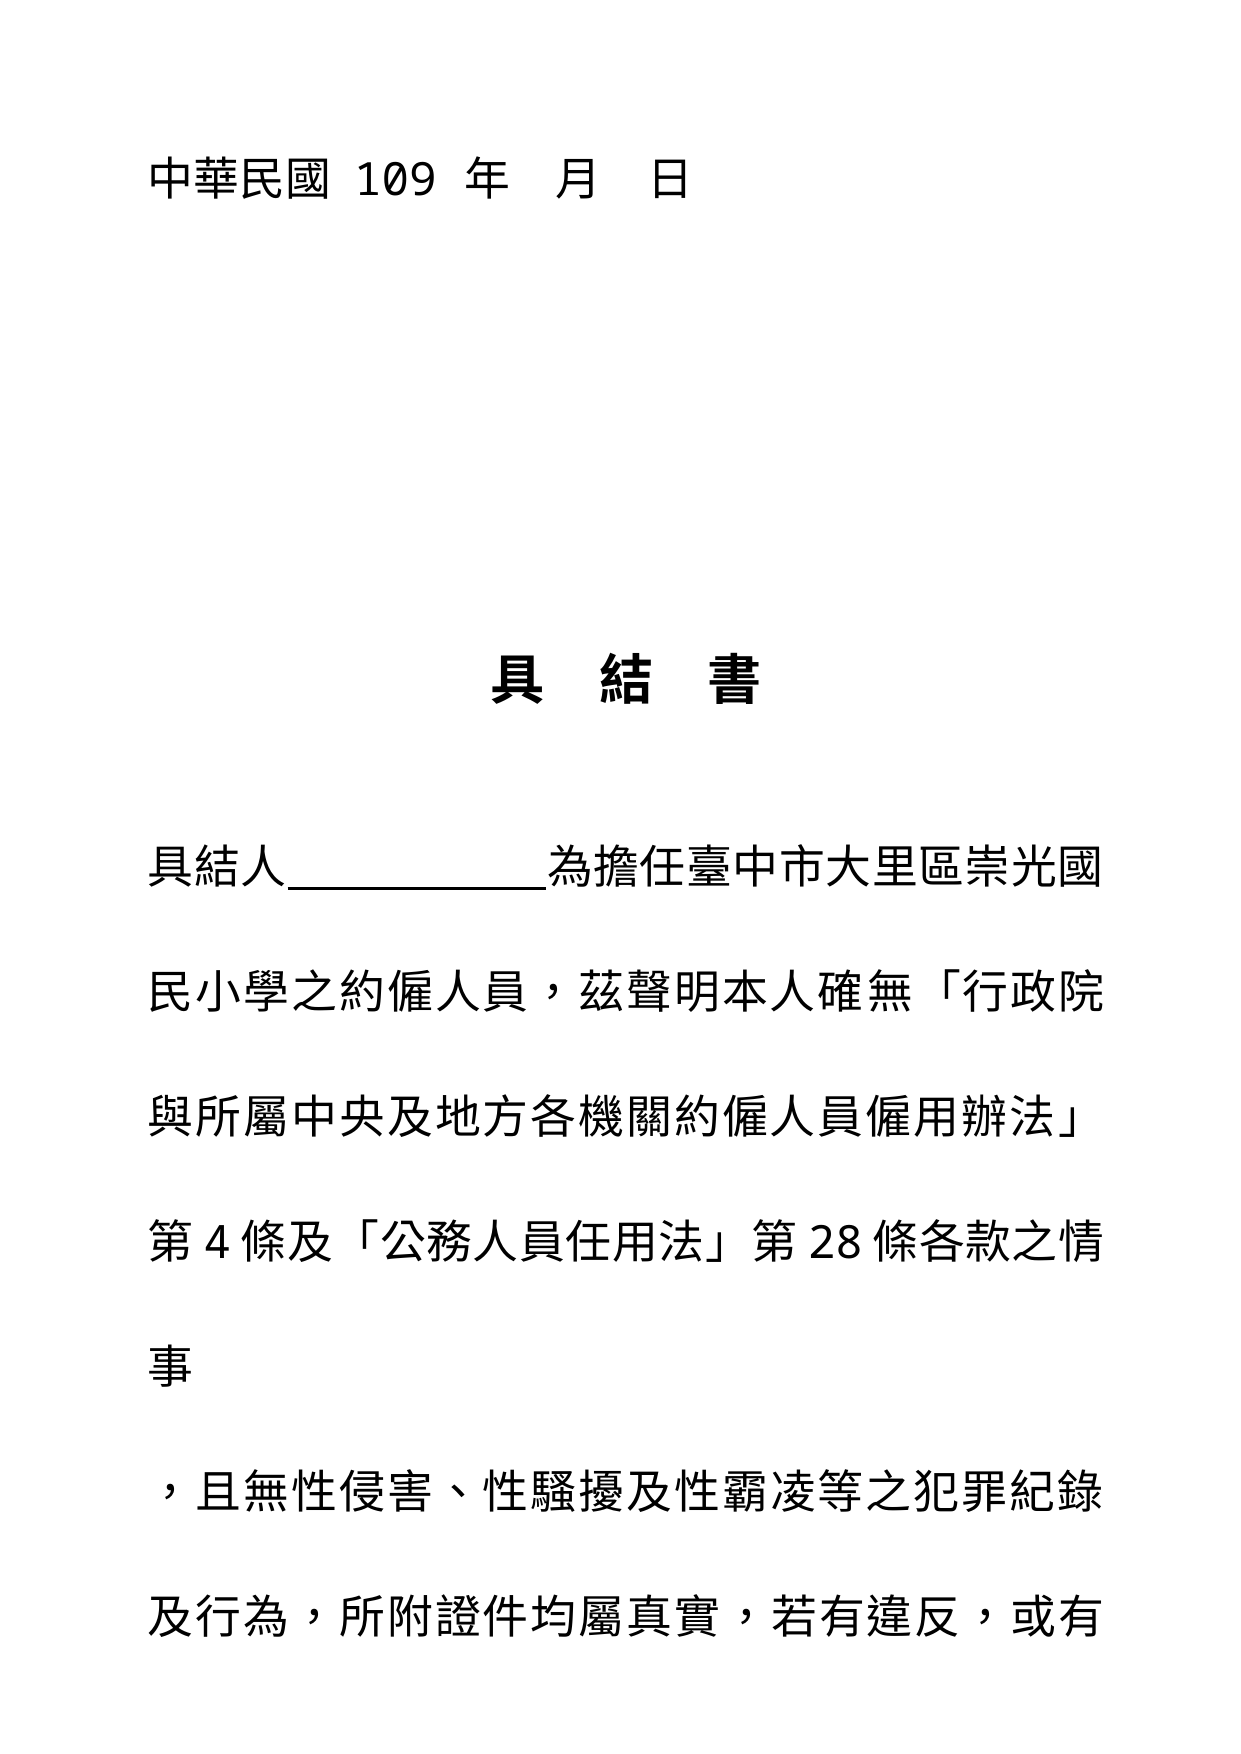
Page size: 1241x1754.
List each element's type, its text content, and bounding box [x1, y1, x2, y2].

text 具結人 為擔任臺中市大里區崇光國民小學之約僱人員，茲聲明本人確無「行政院與所屬中央及地方各機關約僱人員僱用辦法」第4條及「公務人員任用法」第28條各款之情事 [148, 791, 1104, 1416]
text ，且無性侵害、性騷擾及性霸凌等之犯罪紀錄及行為，所附證件均屬真實，若有違反，或有 [148, 1416, 1104, 1666]
text 中華民國 109 年 月 日 [148, 103, 1104, 228]
text 具 結 書 [148, 603, 1104, 728]
